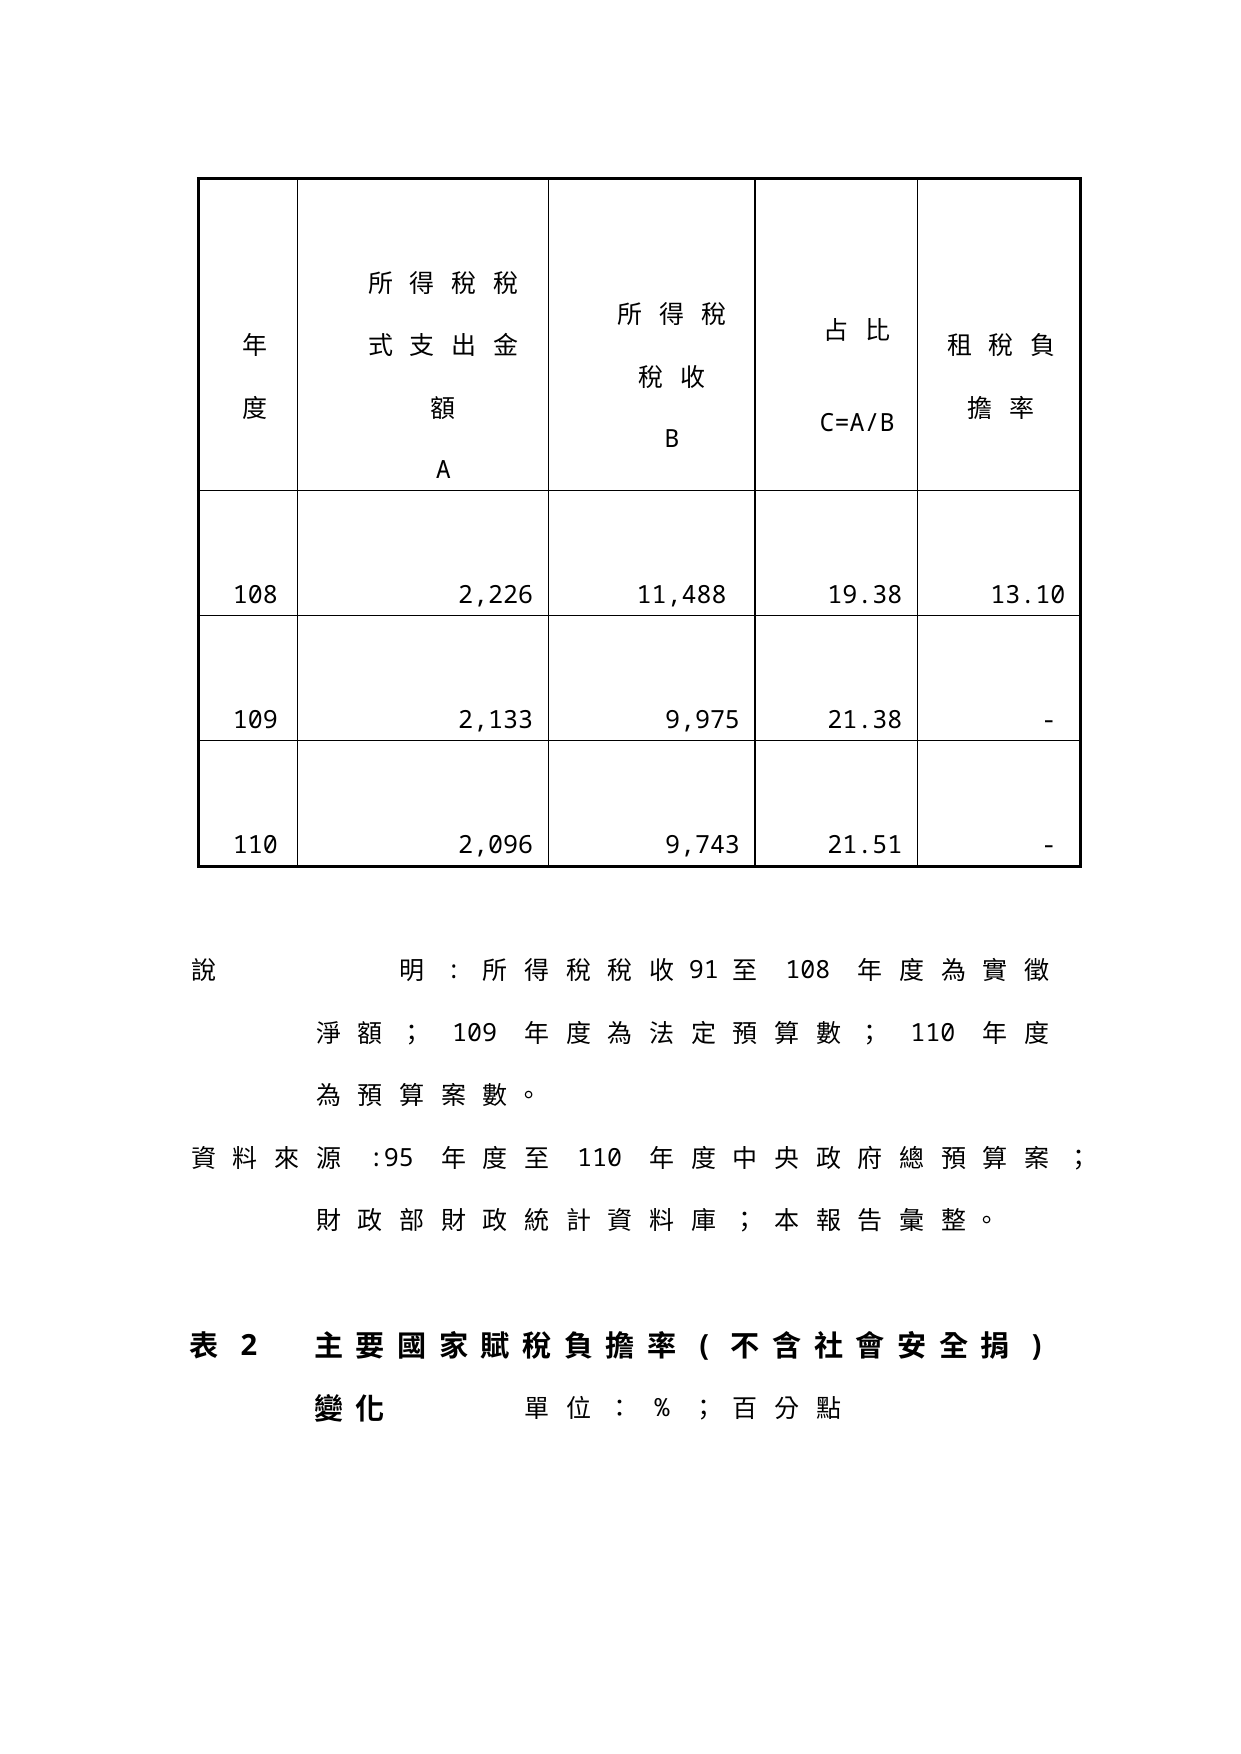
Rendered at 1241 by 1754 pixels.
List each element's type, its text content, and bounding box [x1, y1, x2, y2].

text 資料來源:95年度至110年度中央政府總預算案；財政部財政統計資料庫；本報告彙整。 [183, 1115, 1058, 1240]
table_cell 21.51 [756, 741, 917, 865]
table_header 所得稅稅收 B [549, 180, 754, 490]
text 表2 主要國家賦稅負擔率(不含社會安全捐)變化 單位：%；百分點 [183, 1302, 1058, 1427]
table_cell 9,743 [549, 741, 754, 865]
table_cell - [918, 616, 1079, 740]
table_cell 2,133 [298, 616, 548, 740]
table_cell 21.38 [756, 616, 917, 740]
table_cell 11,488 [549, 491, 754, 615]
table_cell 110 [200, 741, 297, 865]
table_cell 9,975 [549, 616, 754, 740]
table_cell 2,226 [298, 491, 548, 615]
table_header 占比 C=A/B [756, 180, 917, 490]
table_cell - [918, 741, 1079, 865]
table_header 年度 [200, 180, 297, 490]
table_header 租稅負擔率 [918, 180, 1079, 490]
table_cell 108 [200, 491, 297, 615]
table_cell 13.10 [918, 491, 1079, 615]
text 說 明:所得稅稅收91至108年度為實徵淨額；109年度為法定預算數；110年度為預算案數。 [183, 927, 1058, 1115]
table_cell 19.38 [756, 491, 917, 615]
table_cell 109 [200, 616, 297, 740]
table_cell 2,096 [298, 741, 548, 865]
table_header 所得稅稅式支出金額 A [298, 180, 548, 490]
